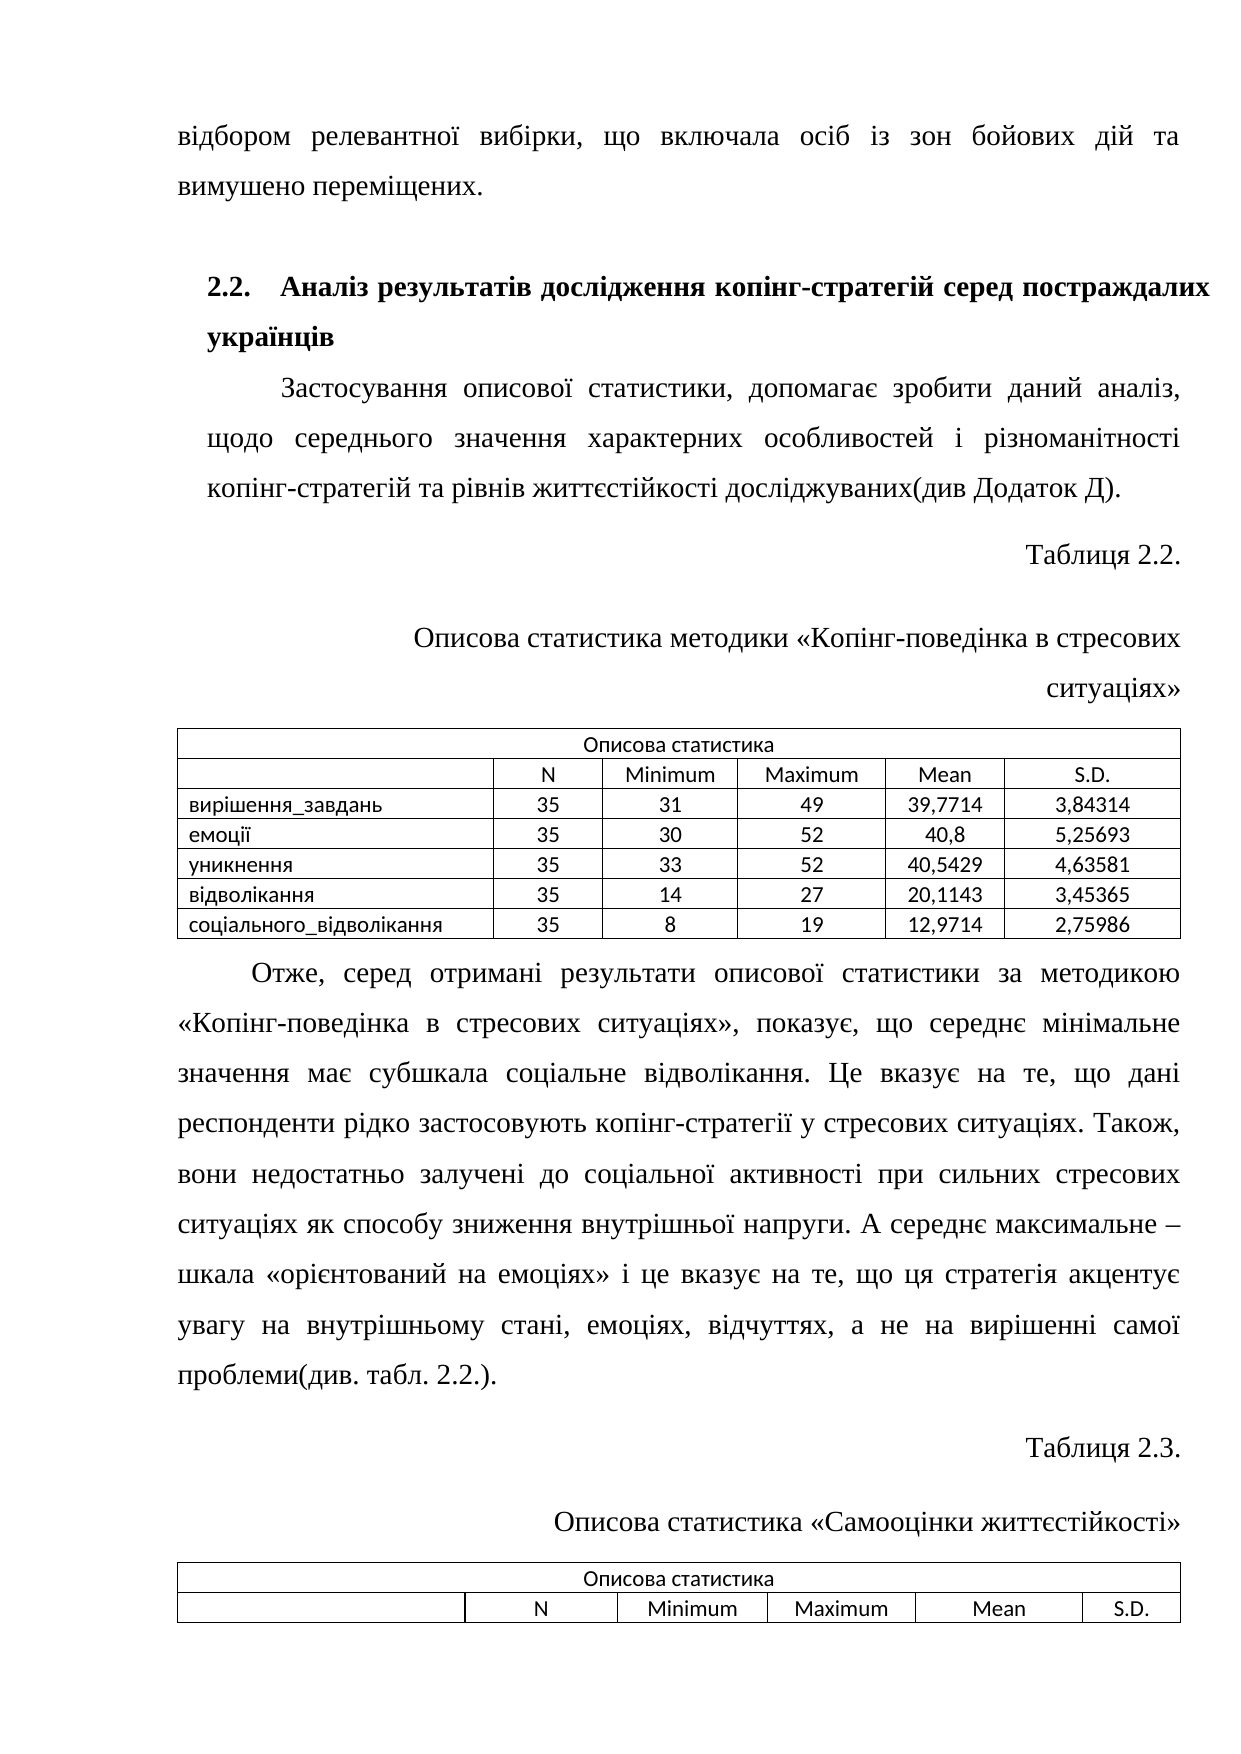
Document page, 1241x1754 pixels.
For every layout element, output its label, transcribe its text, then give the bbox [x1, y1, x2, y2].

table_cell 40,8 [886, 819, 1004, 848]
table_cell Minimum [618, 1593, 767, 1622]
text Застосування описової статистики, допомагає зробити даний аналіз, щодо середнього значення характерних особливостей і різноманітності копінг-стратегій та рівнів життєстійкості досліджуваних(див Додаток Д). [207, 370, 1181, 504]
table_cell N [466, 1593, 617, 1622]
table_cell уникнення [178, 849, 493, 878]
table_cell [178, 1593, 464, 1622]
text Описова статистика «Самооцінки життєстійкості» [177, 1504, 1181, 1538]
table_cell 35 [494, 819, 602, 848]
table_cell 35 [494, 879, 602, 908]
table_cell 52 [738, 819, 885, 848]
table_header Описова статистика [178, 729, 1180, 758]
text Таблиця 2.2. [207, 537, 1181, 571]
table_cell соціального_відволікання [178, 909, 493, 938]
table_cell Maximum [768, 1593, 915, 1622]
table_cell 4,63581 [1005, 849, 1180, 878]
table_cell 5,25693 [1005, 819, 1180, 848]
table_cell 2,75986 [1005, 909, 1180, 938]
table_cell 31 [603, 789, 737, 818]
table_cell S.D. [1005, 759, 1180, 788]
table_cell вирішення_завдань [178, 789, 493, 818]
table_cell 20,1143 [886, 879, 1004, 908]
table_cell 8 [603, 909, 737, 938]
table_cell 52 [738, 849, 885, 878]
table_cell 35 [494, 849, 602, 878]
text Описова статистика методики «Копінг-поведінка в стресових ситуаціях» [207, 620, 1181, 704]
table_cell емоції [178, 819, 493, 848]
table_cell 35 [494, 789, 602, 818]
table_cell 30 [603, 819, 737, 848]
table_cell Maximum [738, 759, 885, 788]
table_cell 27 [738, 879, 885, 908]
text Таблиця 2.3. [177, 1431, 1181, 1464]
table_header Описова статистика [178, 1563, 1180, 1592]
table_cell 12,9714 [886, 909, 1004, 938]
table_cell Minimum [603, 759, 737, 788]
text відбором релевантної вибірки, що включала осіб із зон бойових дій та вимушено переміщених. [177, 118, 1181, 202]
table_cell відволікання [178, 879, 493, 908]
table_cell 40,5429 [886, 849, 1004, 878]
table_cell 19 [738, 909, 885, 938]
table_cell Mean [916, 1593, 1082, 1622]
table_cell 3,84314 [1005, 789, 1180, 818]
table_cell 33 [603, 849, 737, 878]
table_cell S.D. [1083, 1593, 1180, 1622]
text Отже, серед отримані результати описової статистики за методикою «Копінг-поведінка в стресових ситуаціях», показує, що середнє мінімальне значення має субшкала соціальне відволікання. Це вказує на те, що дані респонденти рідко застосовують копінг-стратегії у стресових ситуаціях. Також, вони недостатньо залучені до соціальної активності при сильних стресових ситуаціях як способу зниження внутрішньої напруги. А середнє максимальне – шкала «орієнтований на емоціях» і це вказує на те, що ця стратегія акцентує увагу на внутрішньому стані, емоціях, відчуттях, а не на вирішенні самої проблеми(див. табл. 2.2.). [177, 955, 1181, 1391]
table_cell Mean [886, 759, 1004, 788]
table_cell N [494, 759, 602, 788]
table_cell [178, 759, 493, 788]
table_cell 35 [494, 909, 602, 938]
table_cell 14 [603, 879, 737, 908]
table_cell 39,7714 [886, 789, 1004, 818]
text 2.2. Аналіз результатів дослідження копінг-стратегій серед постраждалих українців [207, 269, 1211, 353]
table_cell 49 [738, 789, 885, 818]
table_cell 3,45365 [1005, 879, 1180, 908]
